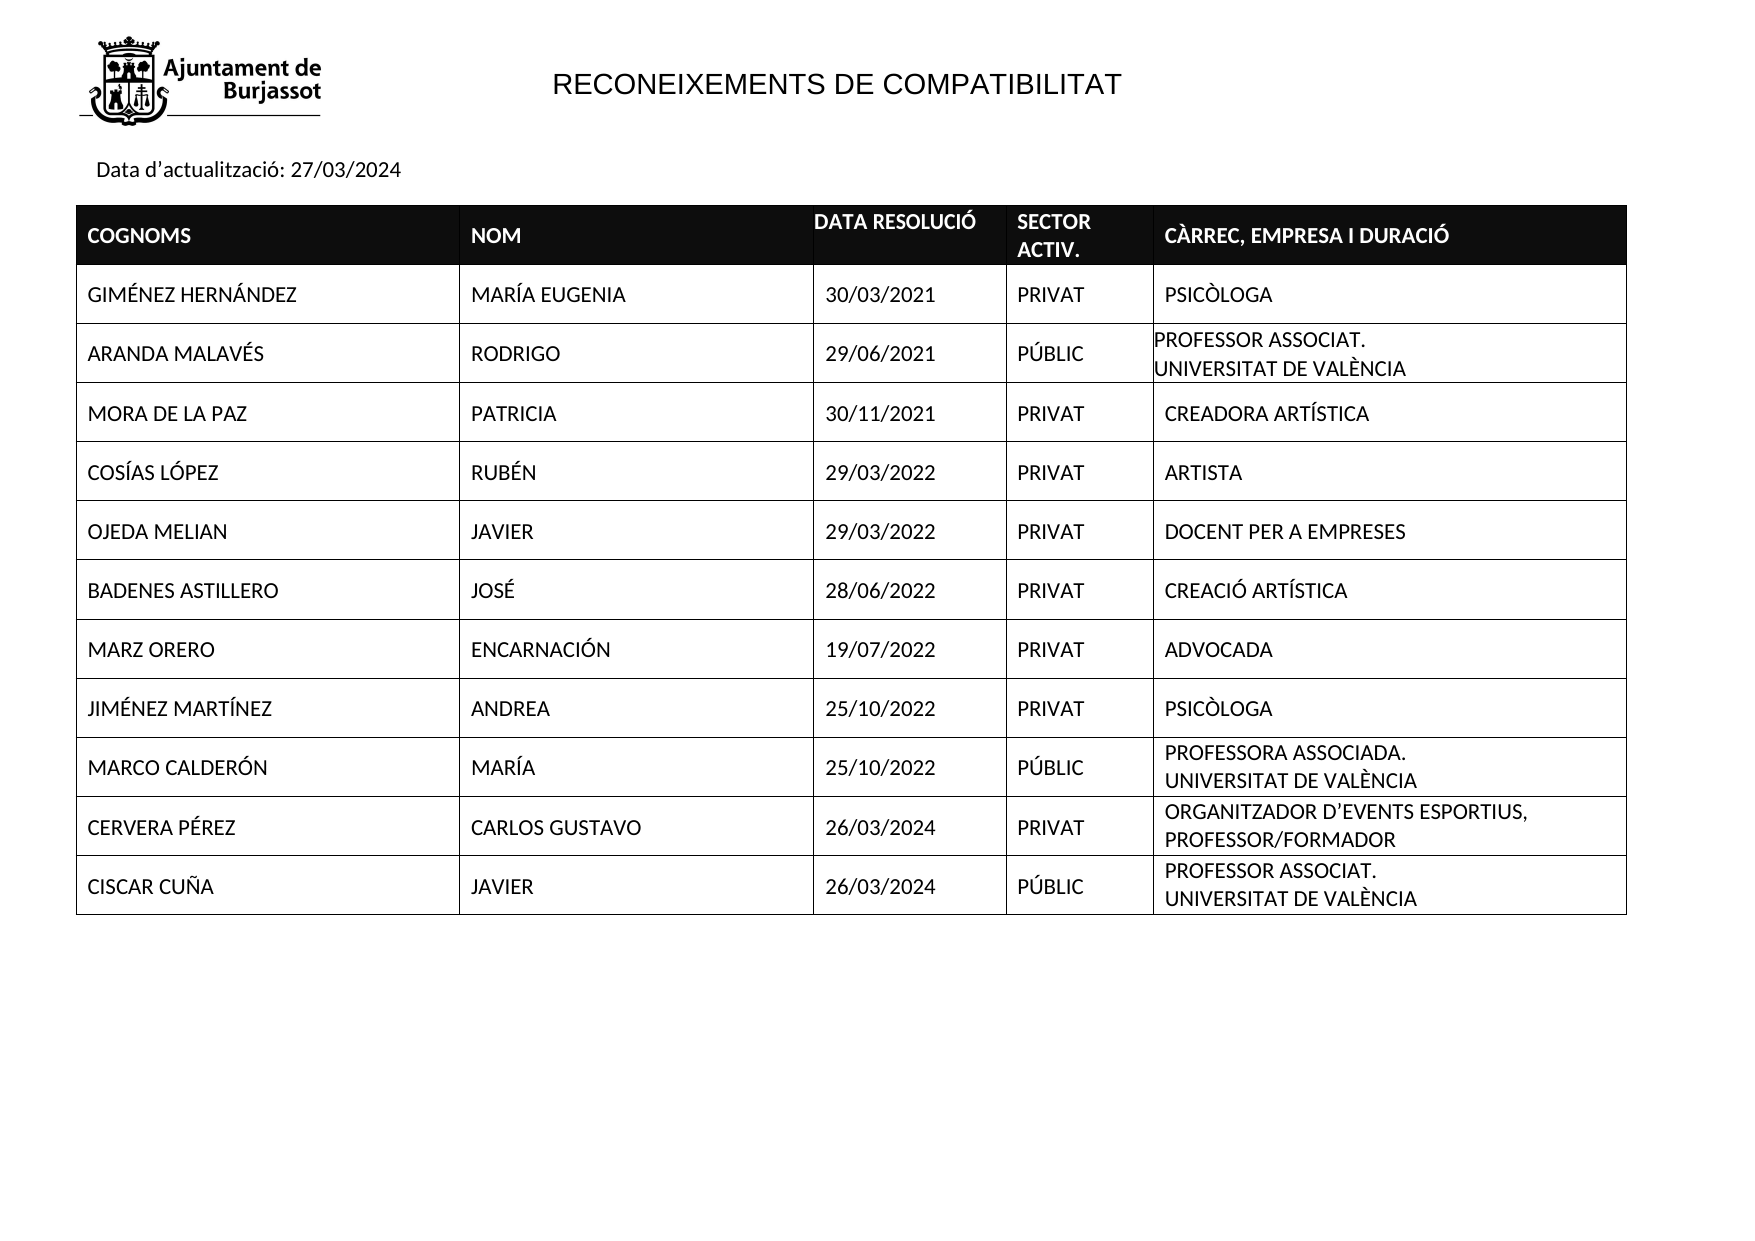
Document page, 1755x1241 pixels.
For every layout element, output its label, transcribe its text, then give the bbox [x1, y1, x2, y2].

table_cell 29/03/2022 [814, 501, 1006, 559]
table_header COGNOMS [77, 206, 459, 264]
table_cell DOCENT PER A EMPRESES [1154, 501, 1626, 559]
table_cell PRIVAT [1007, 797, 1153, 855]
table_cell MARÍA [460, 738, 813, 796]
table_header SECTOR ACTIV. [1007, 206, 1153, 264]
table_cell PRIVAT [1007, 383, 1153, 441]
table_cell PROFESSOR ASSOCIAT. UNIVERSITAT DE VALÈNCIA [1154, 856, 1626, 914]
table_cell MARCO CALDERÓN [77, 738, 459, 796]
table_cell 25/10/2022 [814, 679, 1006, 737]
table_cell 19/07/2022 [814, 620, 1006, 678]
table_cell PRIVAT [1007, 560, 1153, 618]
table_cell GIMÉNEZ HERNÁNDEZ [77, 265, 459, 323]
table_cell JAVIER [460, 501, 813, 559]
table_cell JAVIER [460, 856, 813, 914]
table_cell 29/06/2021 [814, 324, 1006, 382]
table_cell 26/03/2024 [814, 797, 1006, 855]
table_header NOM [460, 206, 813, 264]
table_cell PRIVAT [1007, 679, 1153, 737]
table_cell MARZ ORERO [77, 620, 459, 678]
table_header CÀRREC, EMPRESA I DURACIÓ [1154, 206, 1626, 264]
table_cell JIMÉNEZ MARTÍNEZ [77, 679, 459, 737]
table_cell PRIVAT [1007, 265, 1153, 323]
table_cell 29/03/2022 [814, 442, 1006, 500]
table_cell ARTISTA [1154, 442, 1626, 500]
table_cell ADVOCADA [1154, 620, 1626, 678]
table_cell ANDREA [460, 679, 813, 737]
table_cell BADENES ASTILLERO [77, 560, 459, 618]
table_cell PRIVAT [1007, 501, 1153, 559]
table_cell JOSÉ [460, 560, 813, 618]
table_cell CERVERA PÉREZ [77, 797, 459, 855]
table_cell PSICÒLOGA [1154, 265, 1626, 323]
table_cell PÚBLIC [1007, 738, 1153, 796]
table_cell ENCARNACIÓN [460, 620, 813, 678]
table_header DATA RESOLUCIÓ [814, 206, 1006, 264]
table_cell PÚBLIC [1007, 856, 1153, 914]
table_cell PROFESSOR ASSOCIAT. UNIVERSITAT DE VALÈNCIA [1154, 324, 1626, 382]
table_cell ORGANITZADOR D’EVENTS ESPORTIUS, PROFESSOR/FORMADOR [1154, 797, 1626, 855]
table_cell PROFESSORA ASSOCIADA. UNIVERSITAT DE VALÈNCIA [1154, 738, 1626, 796]
table_cell PATRICIA [460, 383, 813, 441]
table_cell 25/10/2022 [814, 738, 1006, 796]
table_cell 26/03/2024 [814, 856, 1006, 914]
table_cell MARÍA EUGENIA [460, 265, 813, 323]
table_cell OJEDA MELIAN [77, 501, 459, 559]
table_cell RODRIGO [460, 324, 813, 382]
table_cell CREADORA ARTÍSTICA [1154, 383, 1626, 441]
table_cell CARLOS GUSTAVO [460, 797, 813, 855]
table_cell CREACIÓ ARTÍSTICA [1154, 560, 1626, 618]
table_cell 30/03/2021 [814, 265, 1006, 323]
table_cell RUBÉN [460, 442, 813, 500]
table_cell ARANDA MALAVÉS [77, 324, 459, 382]
table_cell PÚBLIC [1007, 324, 1153, 382]
table_cell CISCAR CUÑA [77, 856, 459, 914]
table_cell PSICÒLOGA [1154, 679, 1626, 737]
table_cell COSÍAS LÓPEZ [77, 442, 459, 500]
table_cell MORA DE LA PAZ [77, 383, 459, 441]
text Data d’actualització: 27/03/2024 [96, 156, 1637, 183]
table_cell PRIVAT [1007, 620, 1153, 678]
table_cell 30/11/2021 [814, 383, 1006, 441]
table_cell PRIVAT [1007, 442, 1153, 500]
table_cell 28/06/2022 [814, 560, 1006, 618]
